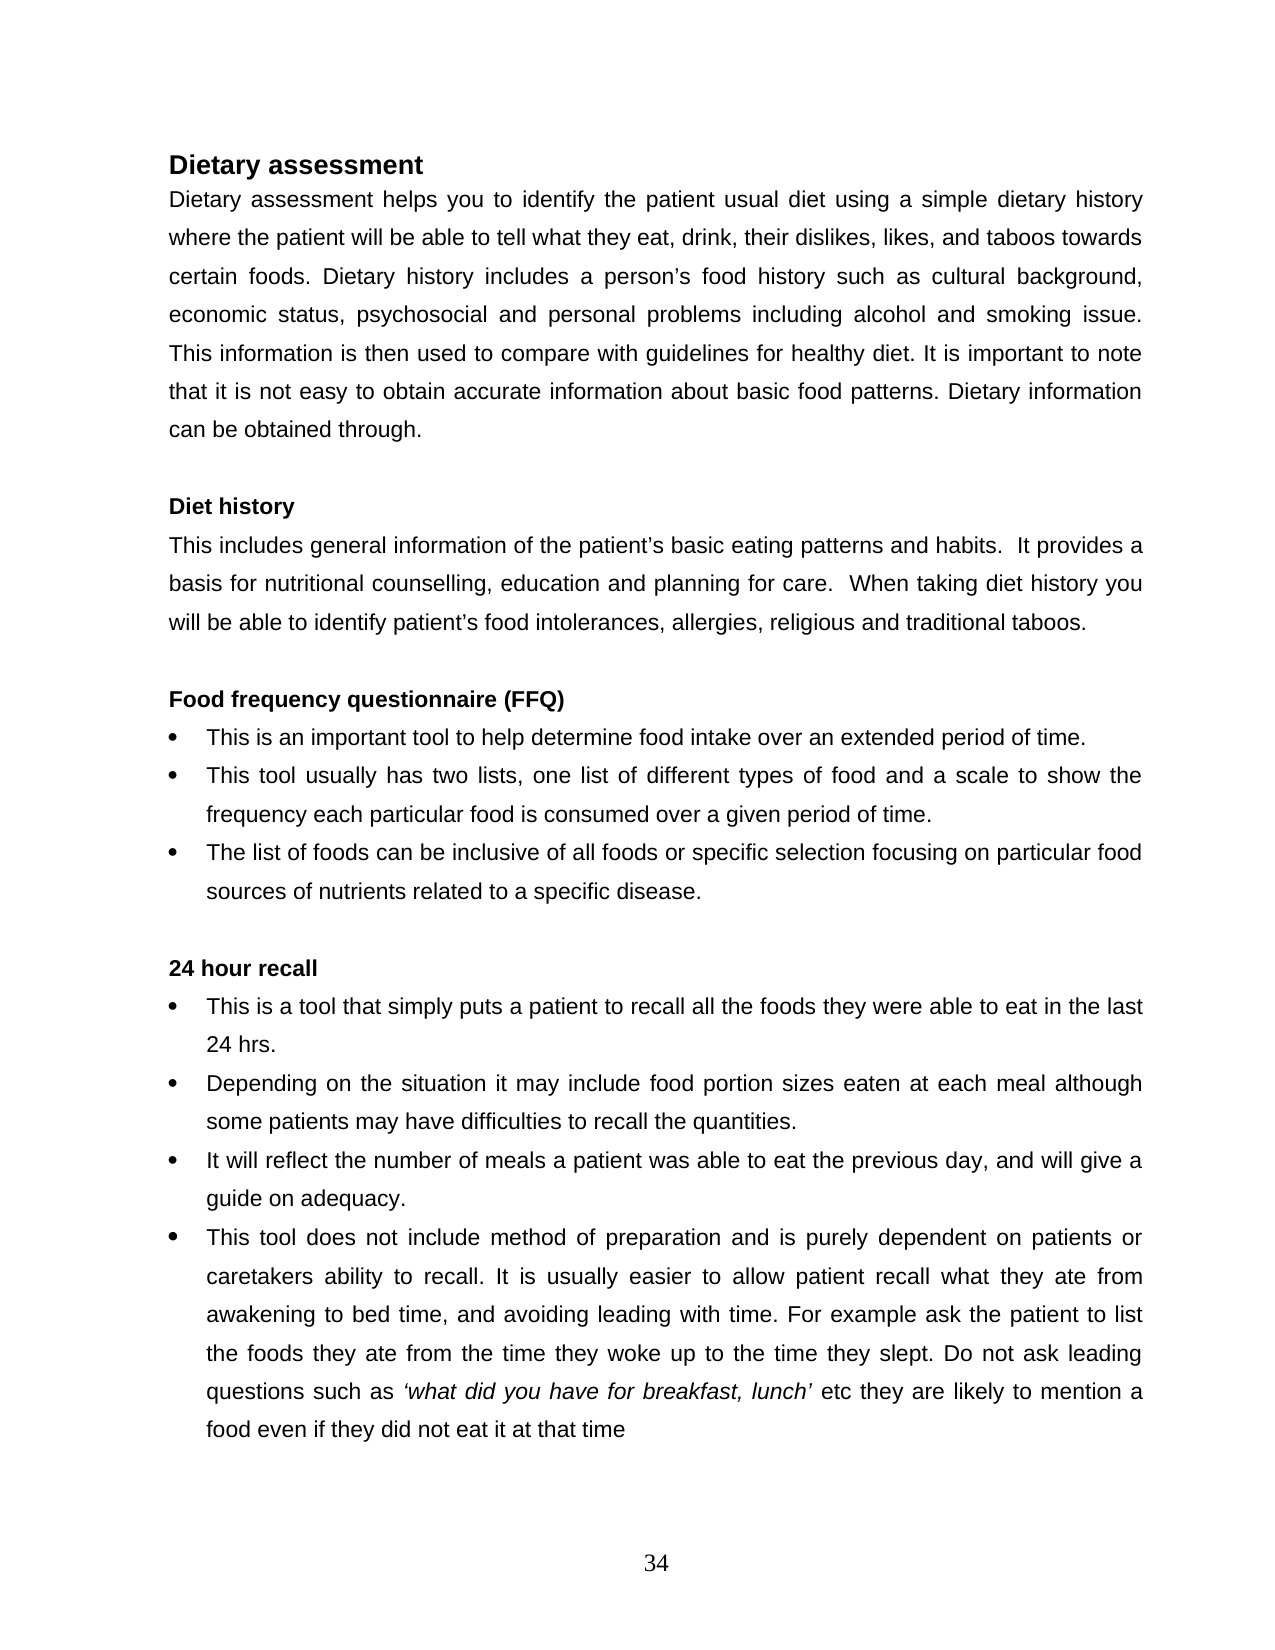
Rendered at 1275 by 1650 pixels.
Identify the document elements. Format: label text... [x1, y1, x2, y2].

text Diet history [169, 494, 1144, 520]
text 24 hour recall [169, 955, 1144, 981]
list This is a tool that simply puts a patient to recall all the foods they were able to eat in the last 24 hrs. [169, 994, 1144, 1058]
list This tool does not include method of preparation and is purely dependent on patients or caretakers ability to recall. It is usually easier to allow patient recall what they ate from awakening to bed time, and avoiding leading with time. For example ask the patient to list the foods they ate from the time they woke up to the time they slept. Do not ask leading questions such as ‘what did you have for breakfast, lunch’ etc they are likely to mention a food even if they did not eat it at that time [169, 1224, 1144, 1443]
list The list of foods can be inclusive of all foods or specific selection focusing on particular food sources of nutrients related to a specific disease. [169, 840, 1144, 904]
list It will reflect the number of meals a patient was able to eat the previous day, and will give a guide on adequacy. [169, 1147, 1144, 1212]
list This tool usually has two lists, one list of different types of food and a scale to show the frequency each particular food is consumed over a given period of time. [169, 763, 1144, 827]
list This is an important tool to help determine food intake over an extended period of time. [169, 725, 1144, 750]
text Food frequency questionnaire (FFQ) [169, 686, 1144, 712]
list Depending on the situation it may include food portion sizes eaten at each meal although some patients may have difficulties to recall the quantities. [169, 1071, 1144, 1135]
text Dietary assessment helps you to identify the patient usual diet using a simple dietary history where the patient will be able to tell what they eat, drink, their dislikes, likes, and taboos towards certain foods. Dietary history includes a person’s food history such as cultural background, economic status, psychosocial and personal problems including alcohol and smoking issue. This information is then used to compare with guidelines for healthy diet. It is important to note that it is not easy to obtain accurate information about basic food patterns. Dietary information can be obtained through. [169, 187, 1144, 443]
subtitle Dietary assessment [169, 150, 1144, 180]
text This includes general information of the patient’s basic eating patterns and habits. It provides a basis for nutritional counselling, education and planning for care. When taking diet history you will be able to identify patient’s food intolerances, allergies, religious and traditional taboos. [169, 532, 1144, 635]
